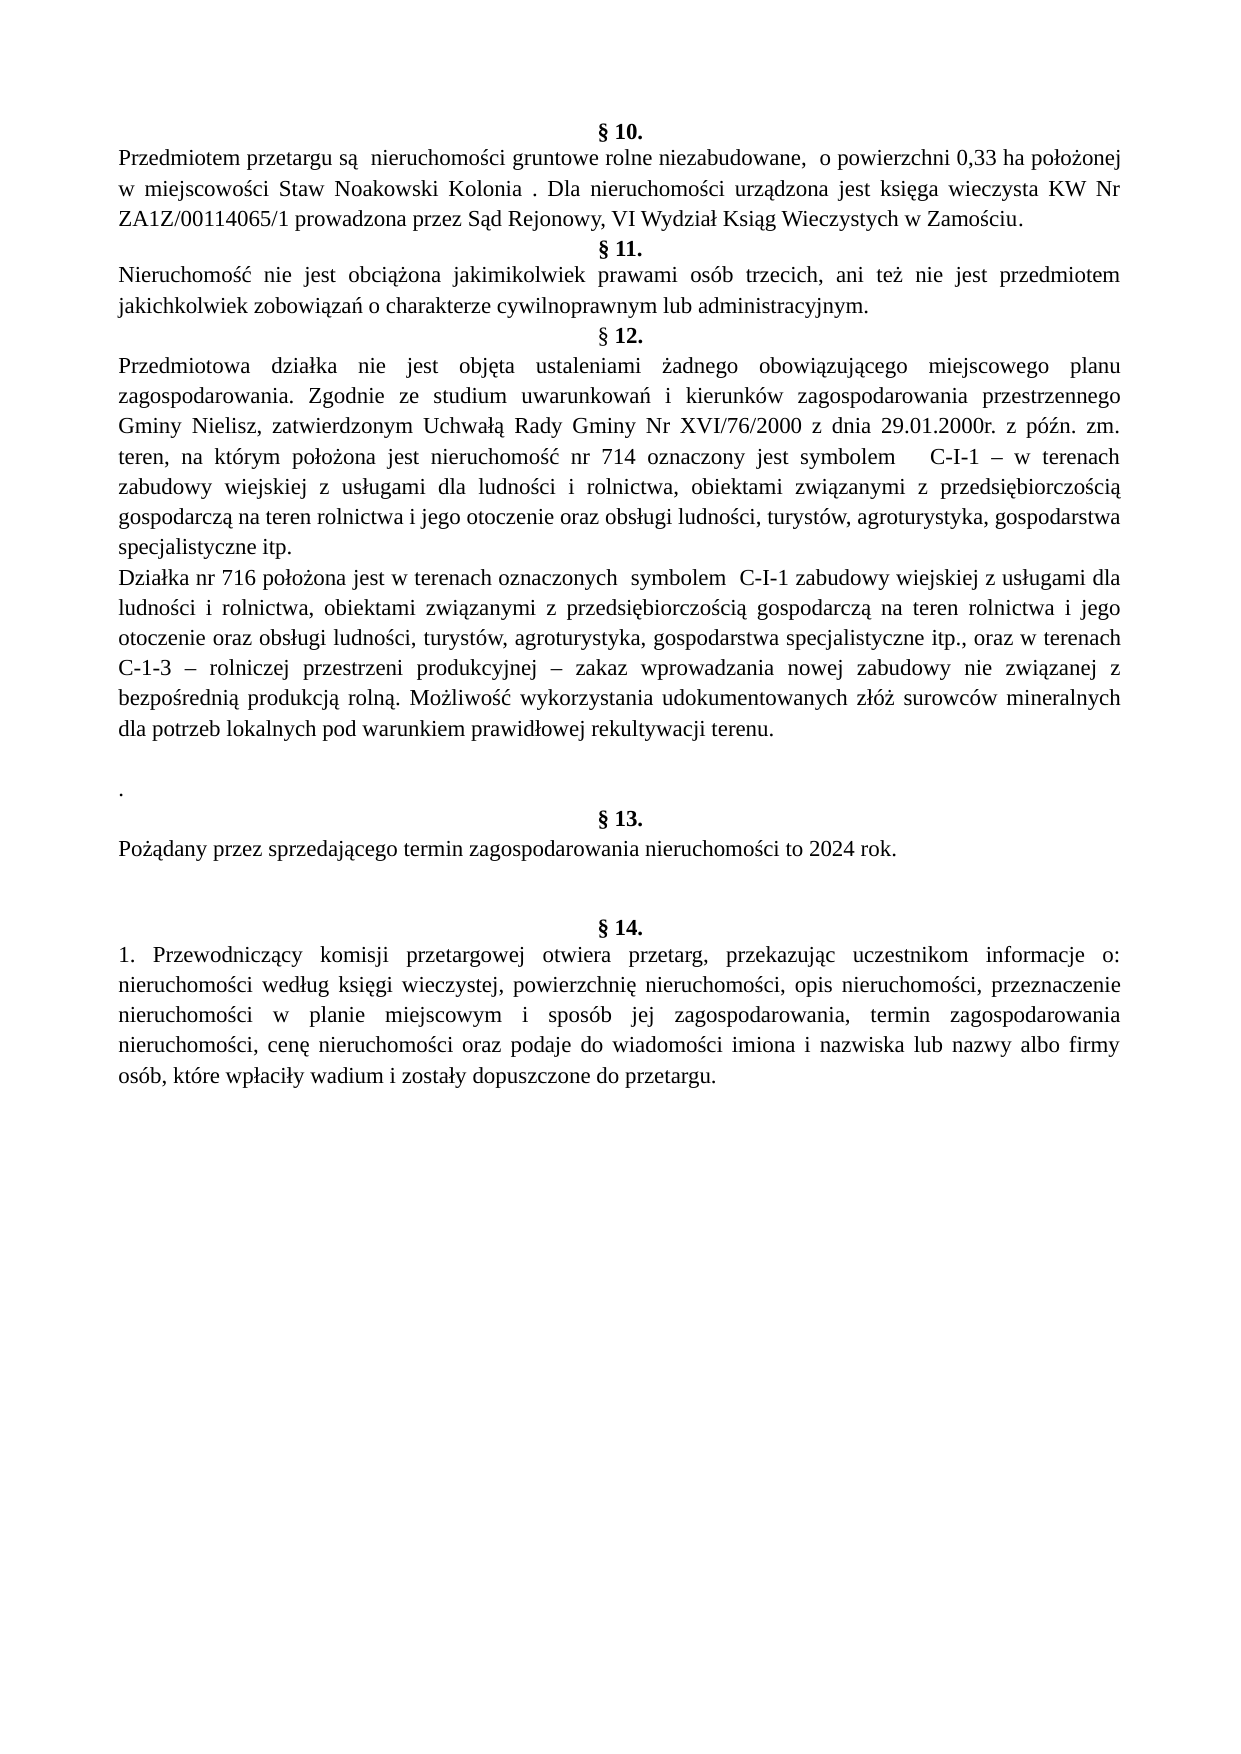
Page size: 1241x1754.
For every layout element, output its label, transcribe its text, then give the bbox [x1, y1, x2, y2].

text Działka nr 716 położona jest w terenach oznaczonych symbolem C-I-1 zabudowy wiejskiej z usługami dla ludności i rolnictwa, obiektami związanymi z przedsiębiorczością gospodarczą na teren rolnictwa i jego otoczenie oraz obsługi ludności, turystów, agroturystyka, gospodarstwa specjalistyczne itp., oraz w terenach C-1-3 – rolniczej przestrzeni produkcyjnej – zakaz wprowadzania nowej zabudowy nie związanej z bezpośrednią produkcją rolną. Możliwość wykorzystania udokumentowanych złóż surowców mineralnych dla potrzeb lokalnych pod warunkiem prawidłowej rekultywacji terenu. [118, 563, 1122, 741]
text § 11. [118, 235, 1122, 261]
text Przedmiotem przetargu są nieruchomości gruntowe rolne niezabudowane, o powierzchni 0,33 ha położonej w miejscowości Staw Noakowski Kolonia . Dla nieruchomości urządzona jest księga wieczysta KW Nr ZA1Z/00114065/1 prowadzona przez Sąd Rejonowy, VI Wydział Ksiąg Wieczystych w Zamościu. [118, 144, 1122, 231]
text Pożądany przez sprzedającego termin zagospodarowania nieruchomości to 2024 rok. [118, 835, 1122, 862]
text Nieruchomość nie jest obciążona jakimikolwiek prawami osób trzecich, ani też nie jest przedmiotem jakichkolwiek zobowiązań o charakterze cywilnoprawnym lub administracyjnym. [118, 261, 1122, 318]
text . [118, 775, 1122, 801]
text Przedmiotowa działka nie jest objęta ustaleniami żadnego obowiązującego miejscowego planu zagospodarowania. Zgodnie ze studium uwarunkowań i kierunków zagospodarowania przestrzennego Gminy Nielisz, zatwierdzonym Uchwałą Rady Gminy Nr XVI/76/2000 z dnia 29.01.2000r. z późn. zm. teren, na którym położona jest nieruchomość nr 714 oznaczony jest symbolem C-I-1 – w terenach zabudowy wiejskiej z usługami dla ludności i rolnictwa, obiektami związanymi z przedsiębiorczością gospodarczą na teren rolnictwa i jego otoczenie oraz obsługi ludności, turystów, agroturystyka, gospodarstwa specjalistyczne itp. [118, 352, 1122, 560]
text § 12. [118, 322, 1122, 348]
text § 13. [118, 805, 1122, 832]
text 1. Przewodniczący komisji przetargowej otwiera przetarg, przekazując uczestnikom informacje o: nieruchomości według księgi wieczystej, powierzchnię nieruchomości, opis nieruchomości, przeznaczenie nieruchomości w planie miejscowym i sposób jej zagospodarowania, termin zagospodarowania nieruchomości, cenę nieruchomości oraz podaje do wiadomości imiona i nazwiska lub nazwy albo firmy osób, które wpłaciły wadium i zostały dopuszczone do przetargu. [118, 941, 1122, 1088]
text § 10. [118, 118, 1122, 144]
text § 14. [118, 914, 1122, 941]
